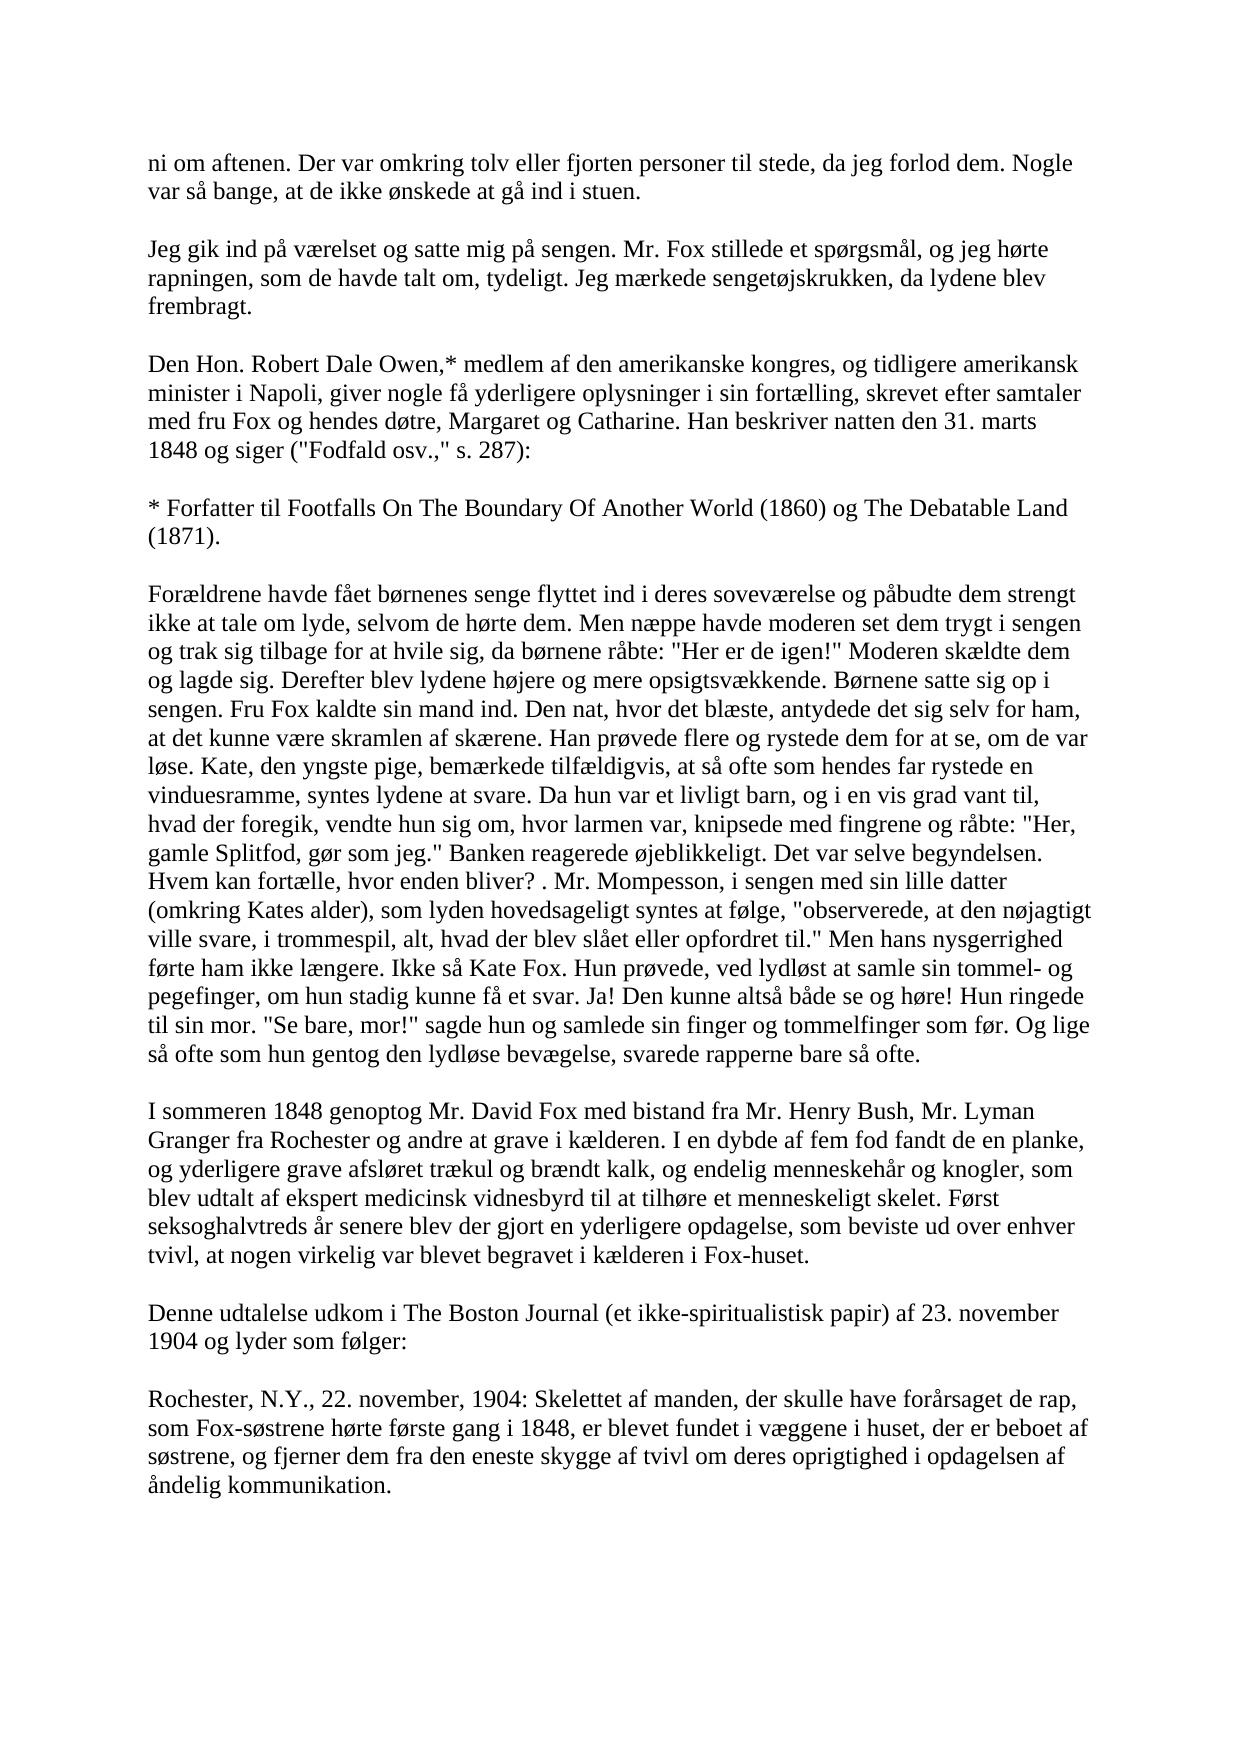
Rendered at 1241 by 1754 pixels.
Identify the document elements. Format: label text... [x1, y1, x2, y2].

text I sommeren 1848 genoptog Mr. David Fox med bistand fra Mr. Henry Bush, Mr. Lyman Granger fra Rochester og andre at grave i kælderen. I en dybde af fem fod fandt de en planke, og yderligere grave afsløret trækul og brændt kalk, og endelig menneskehår og knogler, som blev udtalt af ekspert medicinsk vidnesbyrd til at tilhøre et menneskeligt skelet. Først seksoghalvtreds år senere blev der gjort en yderligere opdagelse, som beviste ud over enhver tvivl, at nogen virkelig var blevet begravet i kælderen i Fox-huset. [148, 1096, 1093, 1269]
text Denne udtalelse udkom i The Boston Journal (et ikke-spiritualistisk papir) af 23. november 1904 og lyder som følger: [148, 1298, 1093, 1355]
text Den Hon. Robert Dale Owen,* medlem af den amerikanske kongres, og tidligere amerikansk minister i Napoli, giver nogle få yderligere oplysninger i sin fortælling, skrevet efter samtaler med fru Fox og hendes døtre, Margaret og Catharine. Han beskriver natten den 31. marts 1848 og siger ("Fodfald osv.," s. 287): [148, 349, 1093, 464]
text Forældrene havde fået børnenes senge flyttet ind i deres soveværelse og påbudte dem strengt ikke at tale om lyde, selvom de hørte dem. Men næppe havde moderen set dem trygt i sengen og trak sig tilbage for at hvile sig, da børnene råbte: "Her er de igen!" Moderen skældte dem og lagde sig. Derefter blev lydene højere og mere opsigtsvækkende. Børnene satte sig op i sengen. Fru Fox kaldte sin mand ind. Den nat, hvor det blæste, antydede det sig selv for ham, at det kunne være skramlen af ​​skærene. Han prøvede flere og rystede dem for at se, om de var løse. Kate, den yngste pige, bemærkede tilfældigvis, at så ofte som hendes far rystede en vinduesramme, syntes lydene at svare. Da hun var et livligt barn, og i en vis grad vant til, hvad der foregik, vendte hun sig om, hvor larmen var, knipsede med fingrene og råbte: "Her, gamle Splitfod, gør som jeg." Banken reagerede øjeblikkeligt. Det var selve begyndelsen. Hvem kan fortælle, hvor enden bliver? . Mr. Mompesson, i sengen med sin lille datter (omkring Kates alder), som lyden hovedsageligt syntes at følge, "observerede, at den nøjagtigt ville svare, i trommespil, alt, hvad der blev slået eller opfordret til." Men hans nysgerrighed førte ham ikke længere. Ikke så Kate Fox. Hun prøvede, ved lydløst at samle sin tommel- og pegefinger, om hun stadig kunne få et svar. Ja! Den kunne altså både se og høre! Hun ringede til sin mor. "Se bare, mor!" sagde hun og samlede sin finger og tommelfinger som før. Og lige så ofte som hun gentog den lydløse bevægelse, svarede rapperne bare så ofte. [148, 579, 1093, 1068]
text Rochester, N.Y., 22. november, 1904: Skelettet af manden, der skulle have forårsaget de rap, som Fox-søstrene hørte første gang i 1848, er blevet fundet i væggene i huset, der er beboet af søstrene, og fjerner dem fra den eneste skygge af tvivl om deres oprigtighed i opdagelsen af ​​åndelig kommunikation. [148, 1384, 1093, 1499]
text * Forfatter til Footfalls On The Boundary Of Another World (1860) og The Debatable Land (1871). [148, 493, 1093, 550]
text Jeg gik ind på værelset og satte mig på sengen. Mr. Fox stillede et spørgsmål, og jeg hørte rapningen, som de havde talt om, tydeligt. Jeg mærkede sengetøjskrukken, da lydene blev frembragt. [148, 234, 1093, 320]
text ni om aftenen. Der var omkring tolv eller fjorten personer til stede, da jeg forlod dem. Nogle var så bange, at de ikke ønskede at gå ind i stuen. [148, 148, 1093, 205]
